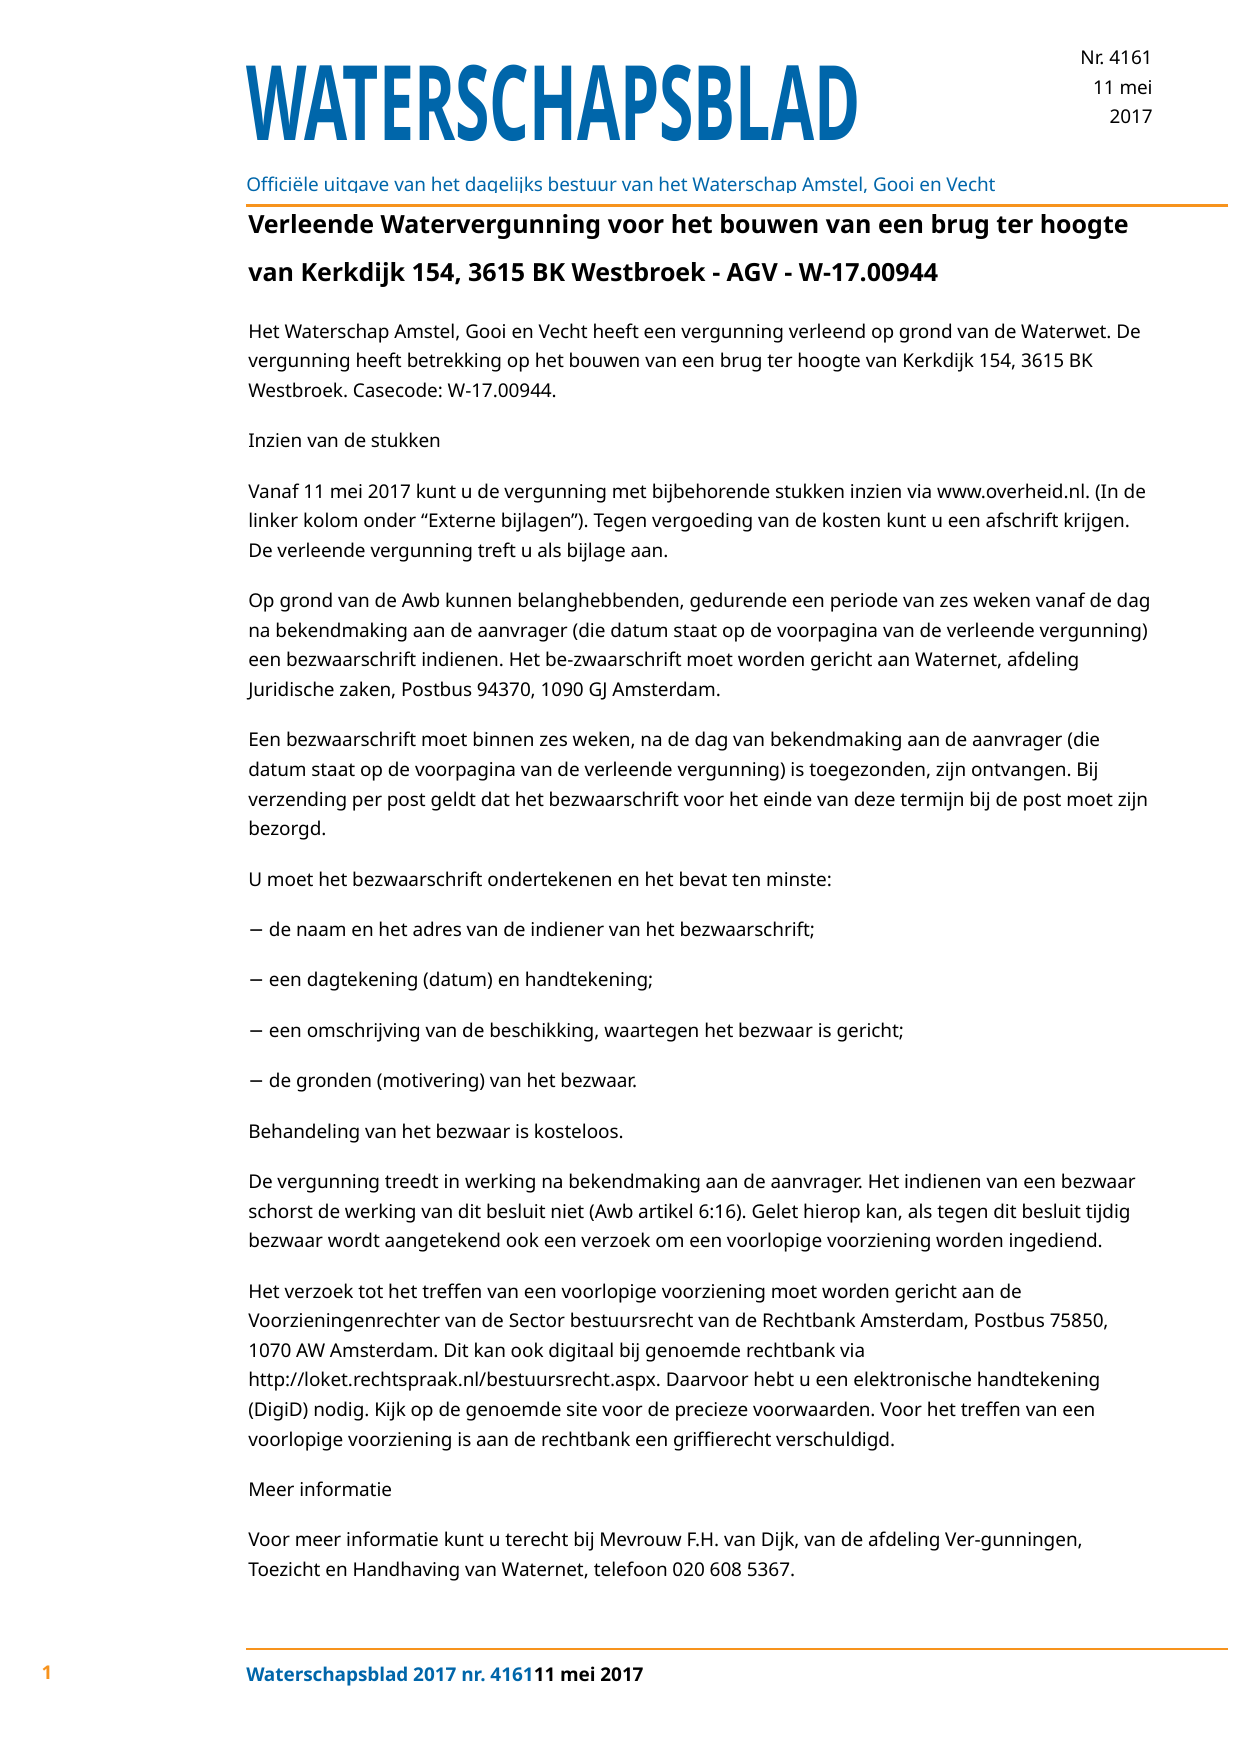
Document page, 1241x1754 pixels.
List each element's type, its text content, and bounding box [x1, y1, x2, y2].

text Het Waterschap Amstel, Gooi en Vecht heeft een vergunning verleend op grond van de Waterwet. De vergunning heeft betrekking op het bouwen van een brug ter hoogte van Kerkdijk 154, 3615 BK Westbroek. Casecode: W-17.00944. [248, 318, 1152, 403]
text − de gronden (motivering) van het bezwaar. [248, 1067, 1152, 1093]
text Behandeling van het bezwaar is kosteloos. [248, 1118, 1152, 1144]
text Een bezwaarschrift moet binnen zes weken, na de dag van bekendmaking aan de aanvrager (die datum staat op de voorpagina van de verleende vergunning) is toegezonden, zijn ontvangen. Bij verzending per post geldt dat het bezwaarschrift voor het einde van deze termijn bij de post moet zijn bezorgd. [248, 727, 1152, 841]
text Op grond van de Awb kunnen belanghebbenden, gedurende een periode van zes weken vanaf de dag na bekendmaking aan de aanvrager (die datum staat op de voorpagina van de verleende vergunning) een bezwaarschrift indienen. Het be-zwaarschrift moet worden gericht aan Waternet, afdeling Juridische zaken, Postbus 94370, 1090 GJ Amsterdam. [248, 587, 1152, 702]
text − een omschrijving van de beschikking, waartegen het bezwaar is gericht; [248, 1017, 1152, 1043]
text − de naam en het adres van de indiener van het bezwaarschrift; [248, 916, 1152, 942]
text Vanaf 11 mei 2017 kunt u de vergunning met bijbehorende stukken inzien via www.overheid.nl. (In de linker kolom onder “Externe bijlagen”). Tegen vergoeding van de kosten kunt u een afschrift krijgen. De verleende vergunning treft u als bijlage aan. [248, 478, 1152, 563]
text − een dagtekening (datum) en handtekening; [248, 967, 1152, 992]
picture [41, 47, 231, 172]
text Meer informatie [248, 1476, 1152, 1502]
text Voor meer informatie kunt u terecht bij Mevrouw F.H. van Dijk, van de afdeling Ver-gunningen, Toezicht en Handhaving van Waternet, telefoon 020 608 5367. [248, 1527, 1152, 1582]
text De vergunning treedt in werking na bekendmaking aan de aanvrager. Het indienen van een bezwaar schorst de werking van dit besluit niet (Awb artikel 6:16). Gelet hierop kan, als tegen dit besluit tijdig bezwaar wordt aangetekend ook een verzoek om een voorlopige voorziening worden ingediend. [248, 1168, 1152, 1253]
text Het verzoek tot het treffen van een voorlopige voorziening moet worden gericht aan de Voorzieningenrechter van de Sector bestuursrecht van de Rechtbank Amsterdam, Postbus 75850, 1070 AW Amsterdam. Dit kan ook digitaal bij genoemde rechtbank via http://loket.rechtspraak.nl/bestuursrecht.aspx. Daarvoor hebt u een elektronische handtekening (DigiD) nodig. Kijk op de genoemde site voor de precieze voorwaarden. Voor het treffen van een voorlopige voorziening is aan de rechtbank een griffierecht verschuldigd. [248, 1278, 1152, 1452]
text U moet het bezwaarschrift ondertekenen en het bevat ten minste: [248, 866, 1152, 892]
text Inzien van de stukken [248, 427, 1152, 453]
text Verleende Watervergunning voor het bouwen van een brug ter hoogte van Kerkdijk 154, 3615 BK Westbroek - AGV - W-17.00944 [248, 207, 1152, 288]
